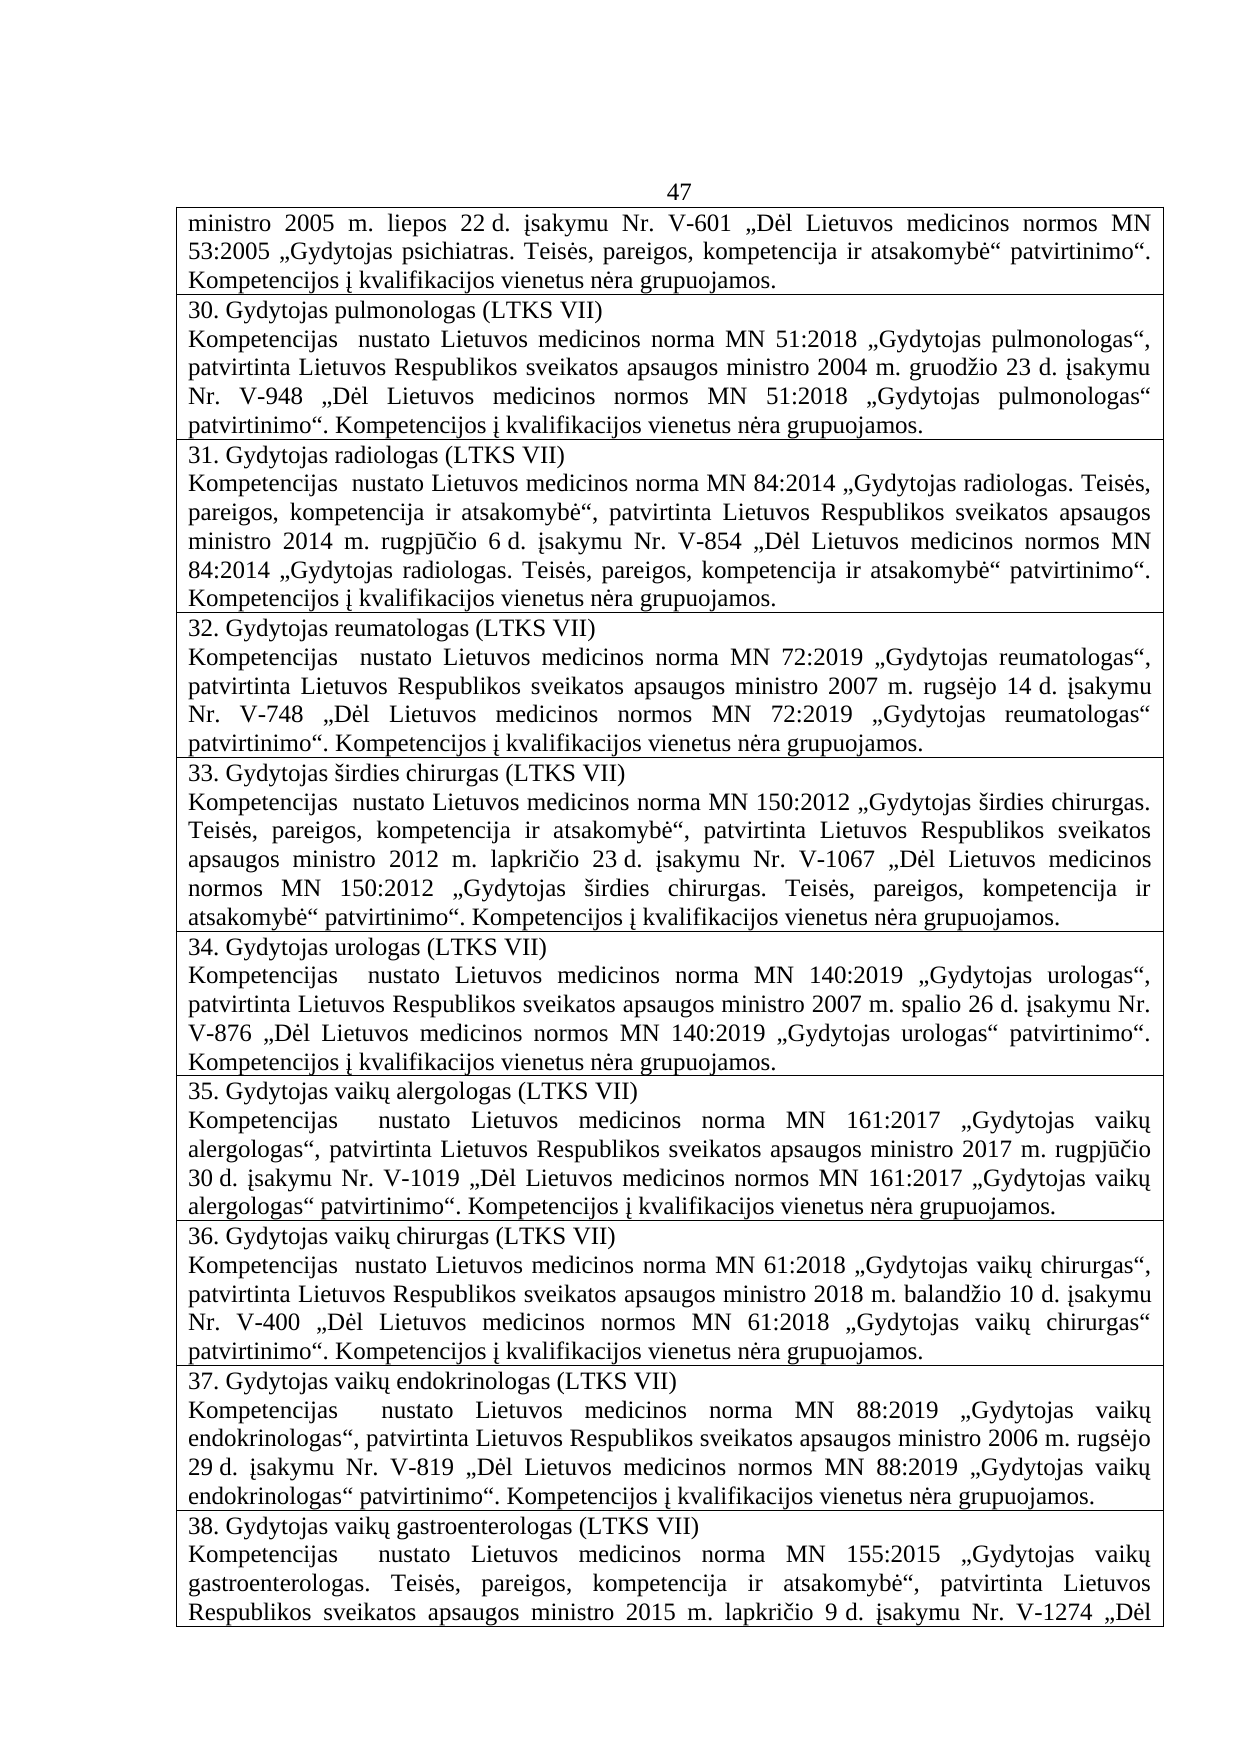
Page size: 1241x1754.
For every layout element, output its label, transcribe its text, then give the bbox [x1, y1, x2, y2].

table_cell ministro 2005 m. liepos 22 d. įsakymu Nr. V-601 „Dėl Lietuvos medicinos normos MN 53:2005 „Gydytojas psichiatras. Teisės, pareigos, kompetencija ir atsakomybė“ patvirtinimo“. Kompetencijos į kvalifikacijos vienetus nėra grupuojamos. [177, 208, 1163, 294]
table_cell 30. Gydytojas pulmonologas (LTKS VII) Kompetencijas nustato Lietuvos medicinos norma MN 51:2018 „Gydytojas pulmonologas“, patvirtinta Lietuvos Respublikos sveikatos apsaugos ministro 2004 m. gruodžio 23 d. įsakymu Nr. V-948 „Dėl Lietuvos medicinos normos MN 51:2018 „Gydytojas pulmonologas“ patvirtinimo“. Kompetencijos į kvalifikacijos vienetus nėra grupuojamos. [177, 295, 1163, 439]
table_cell 38. Gydytojas vaikų gastroenterologas (LTKS VII) Kompetencijas nustato Lietuvos medicinos norma MN 155:2015 „Gydytojas vaikų gastroenterologas. Teisės, pareigos, kompetencija ir atsakomybė“, patvirtinta Lietuvos Respublikos sveikatos apsaugos ministro 2015 m. lapkričio 9 d. įsakymu Nr. V-1274 „Dėl [177, 1511, 1163, 1626]
table_cell 31. Gydytojas radiologas (LTKS VII) Kompetencijas nustato Lietuvos medicinos norma MN 84:2014 „Gydytojas radiologas. Teisės, pareigos, kompetencija ir atsakomybė“, patvirtinta Lietuvos Respublikos sveikatos apsaugos ministro 2014 m. rugpjūčio 6 d. įsakymu Nr. V-854 „Dėl Lietuvos medicinos normos MN 84:2014 „Gydytojas radiologas. Teisės, pareigos, kompetencija ir atsakomybė“ patvirtinimo“. Kompetencijos į kvalifikacijos vienetus nėra grupuojamos. [177, 440, 1163, 612]
table_cell 34. Gydytojas urologas (LTKS VII) Kompetencijas nustato Lietuvos medicinos norma MN 140:2019 „Gydytojas urologas“, patvirtinta Lietuvos Respublikos sveikatos apsaugos ministro 2007 m. spalio 26 d. įsakymu Nr. V-876 „Dėl Lietuvos medicinos normos MN 140:2019 „Gydytojas urologas“ patvirtinimo“. Kompetencijos į kvalifikacijos vienetus nėra grupuojamos. [177, 932, 1163, 1075]
table_cell 33. Gydytojas širdies chirurgas (LTKS VII) Kompetencijas nustato Lietuvos medicinos norma MN 150:2012 „Gydytojas širdies chirurgas. Teisės, pareigos, kompetencija ir atsakomybė“, patvirtinta Lietuvos Respublikos sveikatos apsaugos ministro 2012 m. lapkričio 23 d. įsakymu Nr. V-1067 „Dėl Lietuvos medicinos normos MN 150:2012 „Gydytojas širdies chirurgas. Teisės, pareigos, kompetencija ir atsakomybė“ patvirtinimo“. Kompetencijos į kvalifikacijos vienetus nėra grupuojamos. [177, 758, 1163, 931]
table_cell 32. Gydytojas reumatologas (LTKS VII) Kompetencijas nustato Lietuvos medicinos norma MN 72:2019 „Gydytojas reumatologas“, patvirtinta Lietuvos Respublikos sveikatos apsaugos ministro 2007 m. rugsėjo 14 d. įsakymu Nr. V-748 „Dėl Lietuvos medicinos normos MN 72:2019 „Gydytojas reumatologas“ patvirtinimo“. Kompetencijos į kvalifikacijos vienetus nėra grupuojamos. [177, 613, 1163, 757]
table_cell 35. Gydytojas vaikų alergologas (LTKS VII) Kompetencijas nustato Lietuvos medicinos norma MN 161:2017 „Gydytojas vaikų alergologas“, patvirtinta Lietuvos Respublikos sveikatos apsaugos ministro 2017 m. rugpjūčio 30 d. įsakymu Nr. V-1019 „Dėl Lietuvos medicinos normos MN 161:2017 „Gydytojas vaikų alergologas“ patvirtinimo“. Kompetencijos į kvalifikacijos vienetus nėra grupuojamos. [177, 1076, 1163, 1220]
table_cell 36. Gydytojas vaikų chirurgas (LTKS VII) Kompetencijas nustato Lietuvos medicinos norma MN 61:2018 „Gydytojas vaikų chirurgas“, patvirtinta Lietuvos Respublikos sveikatos apsaugos ministro 2018 m. balandžio 10 d. įsakymu Nr. V-400 „Dėl Lietuvos medicinos normos MN 61:2018 „Gydytojas vaikų chirurgas“ patvirtinimo“. Kompetencijos į kvalifikacijos vienetus nėra grupuojamos. [177, 1221, 1163, 1365]
table_cell 37. Gydytojas vaikų endokrinologas (LTKS VII) Kompetencijas nustato Lietuvos medicinos norma MN 88:2019 „Gydytojas vaikų endokrinologas“, patvirtinta Lietuvos Respublikos sveikatos apsaugos ministro 2006 m. rugsėjo 29 d. įsakymu Nr. V-819 „Dėl Lietuvos medicinos normos MN 88:2019 „Gydytojas vaikų endokrinologas“ patvirtinimo“. Kompetencijos į kvalifikacijos vienetus nėra grupuojamos. [177, 1366, 1163, 1510]
